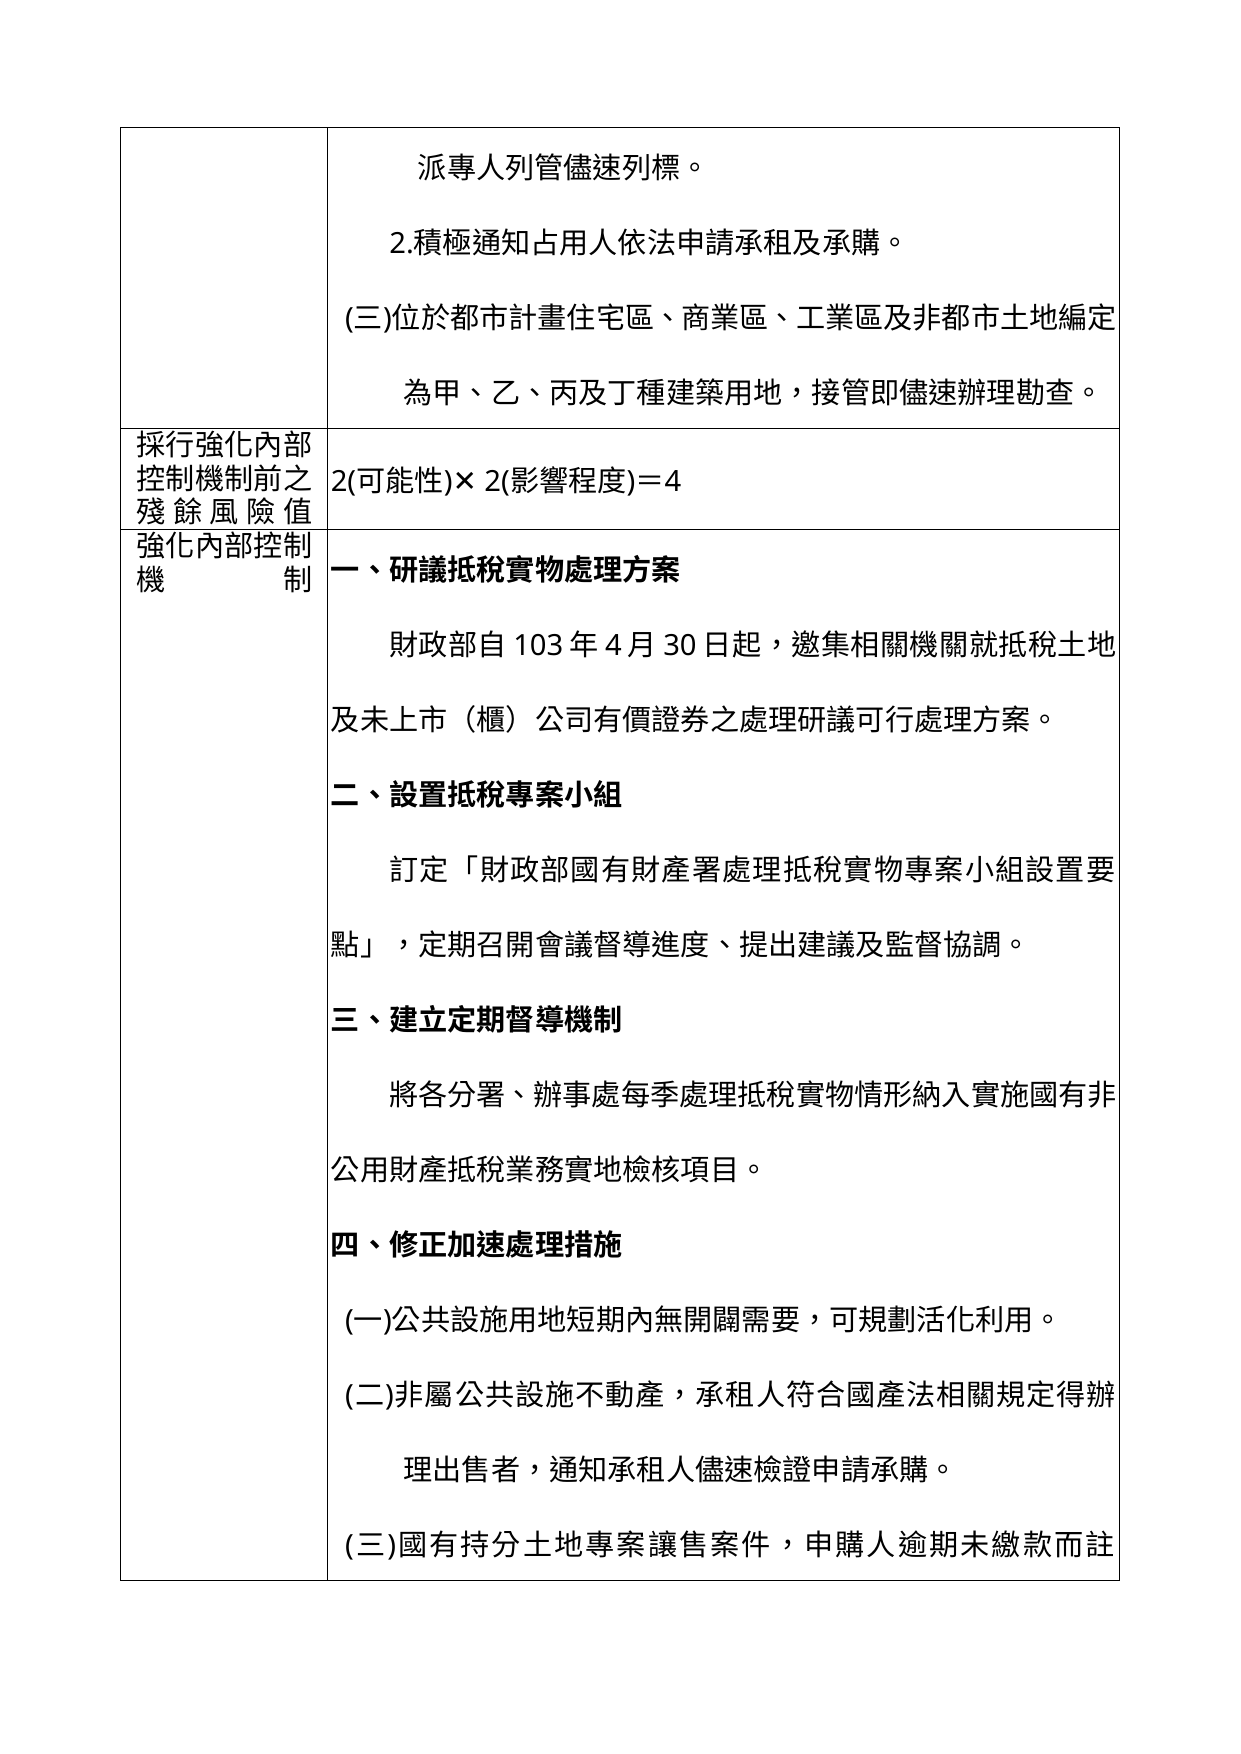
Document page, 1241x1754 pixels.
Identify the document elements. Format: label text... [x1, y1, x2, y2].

table_cell [121, 128, 327, 428]
table_cell 強化內部控制機制 [121, 530, 327, 1580]
table_cell 採行強化內部控制機制前之殘餘風險值 [121, 429, 327, 529]
table_cell 一、研議抵稅實物處理方案 財政部自103年4月30日起，邀集相關機關就抵稅土地及未上市（櫃）公司有價證券之處理研議可行處理方案。 二、設置抵稅專案小組 訂定「財政部國有財產署處理抵稅實物專案小組設置要點」，定期召開會議督導進度、提出建議及監督協調。 三、建立定期督導機制 將各分署、辦事處每季處理抵稅實物情形納入實施國有非公用財產抵稅業務實地檢核項目。 四、修正加速處理措施 (一)公共設施用地短期內無開闢需要，可規劃活化利用。 (二)非屬公共設施不動產，承租人符合國產法相關規定得辦理出售者，通知承租人儘速檢證申請承購。 (三)國有持分土地專案讓售案件，申購人逾期未繳款而註 [328, 530, 1119, 1580]
table_cell 派專人列管儘速列標。 2.積極通知占用人依法申請承租及承購。 (三)位於都市計畫住宅區、商業區、工業區及非都市土地編定為甲、乙、丙及丁種建築用地，接管即儘速辦理勘查。 [328, 128, 1119, 428]
table_cell 2(可能性)✕ 2(影響程度)＝4 [328, 429, 1119, 529]
